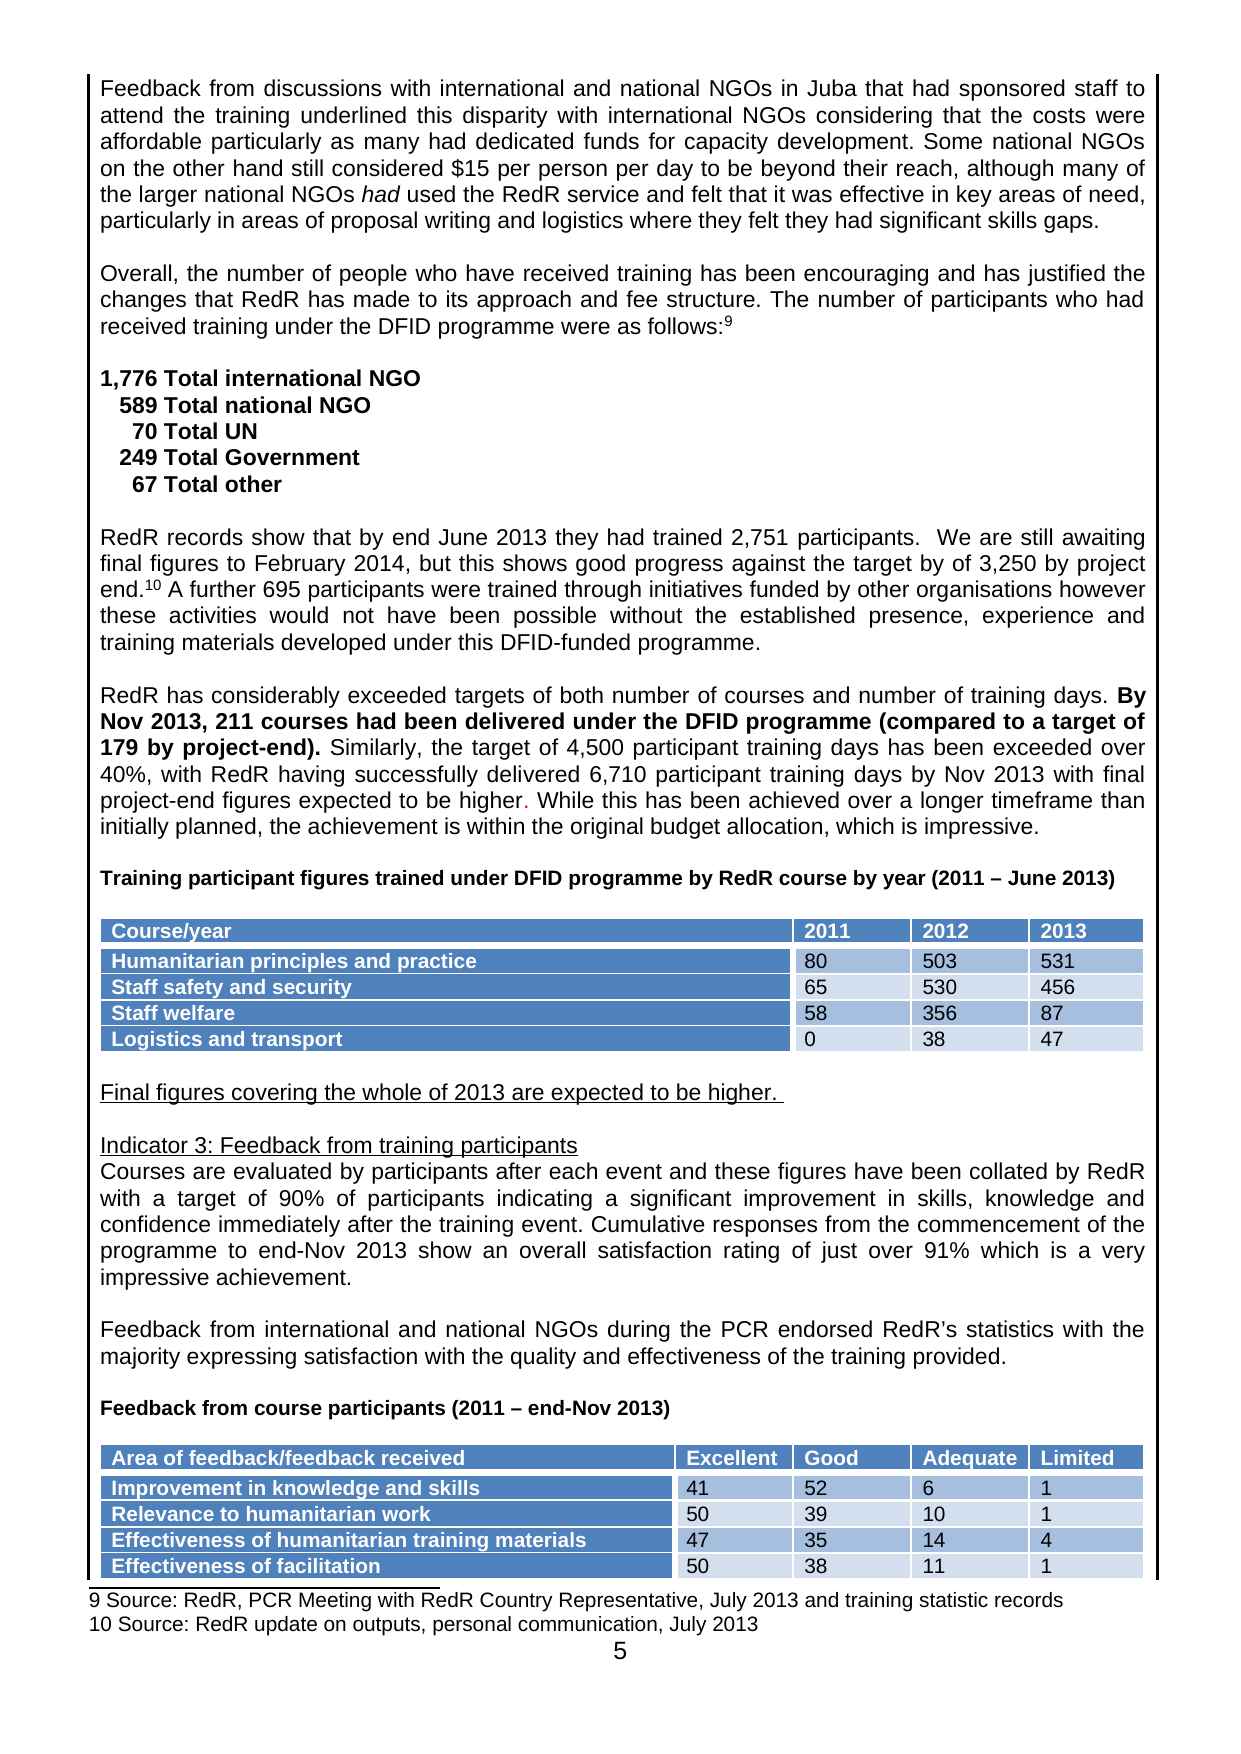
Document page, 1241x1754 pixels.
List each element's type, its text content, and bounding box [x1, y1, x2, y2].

table_cell Effectiveness of facilitation [101, 1553, 672, 1578]
table_cell 38 [794, 1554, 910, 1578]
table_cell Effectiveness of humanitarian training materials [101, 1528, 672, 1552]
table_header Area of feedback/feedback received [101, 1445, 674, 1469]
table_header Limited [1030, 1445, 1143, 1469]
table_cell 50 [678, 1554, 792, 1578]
table_cell 38 [912, 1027, 1028, 1051]
table_cell 4 [1030, 1528, 1143, 1552]
table_cell 530 [912, 975, 1028, 999]
table_header 2013 [1030, 919, 1143, 942]
table_cell 1 [1030, 1554, 1143, 1578]
table_cell Staff safety and security [101, 974, 790, 999]
table_cell 356 [912, 1001, 1028, 1025]
table_cell Relevance to humanitarian work [101, 1501, 672, 1526]
table_header 2012 [912, 919, 1028, 942]
table_cell 6 [912, 1476, 1028, 1499]
table_cell 52 [794, 1476, 910, 1499]
table_cell 50 [678, 1502, 792, 1526]
table_cell Staff welfare [101, 1001, 790, 1025]
table_cell 65 [796, 975, 910, 999]
table_cell Improvement in knowledge and skills [101, 1476, 672, 1499]
table_header Adequate [912, 1445, 1028, 1469]
table_header Good [794, 1445, 910, 1469]
table_cell 503 [912, 949, 1028, 973]
table_header Excellent [676, 1445, 792, 1469]
table_cell 1 [1030, 1476, 1143, 1499]
table_header Course/year [101, 919, 792, 942]
table_cell 1 [1030, 1502, 1143, 1526]
table_cell 80 [796, 949, 910, 973]
table_cell 456 [1030, 975, 1143, 999]
table_cell 14 [912, 1528, 1028, 1552]
table_cell 35 [794, 1528, 910, 1552]
table_cell 41 [678, 1476, 792, 1499]
table_cell 11 [912, 1554, 1028, 1578]
table_cell 39 [794, 1502, 910, 1526]
table_cell 87 [1030, 1001, 1143, 1025]
table_cell 10 [912, 1502, 1028, 1526]
table_cell Humanitarian principles and practice [101, 949, 790, 973]
table_cell 47 [678, 1528, 792, 1552]
table_cell 58 [796, 1001, 910, 1025]
table_cell 0 [796, 1027, 910, 1051]
table_header 2011 [794, 919, 910, 942]
table_cell 47 [1030, 1027, 1143, 1051]
table_cell Output 1: final score and performance description: A+ - Output moderately exceeded expectation Final Results: Overall, sound progress has been made in achieving and, in some cases, exceeding the RedR project indicators. This is particularly true of the quantity of training delivered the indicator for which has been exceeded by over 50%. These results are supported by consistently good feedback, which over the entire project term has exceeded the indicator set (90%), reaching on average 91% at project completion. This suggests that there is both a demand for the training courses offered (albeit some more than others) and satisfaction with the content and approach taken by RedR. Indicator 1: Learning Needs Assessment (LNA) Two learning needs assessments have been undertaken since the project was launched in 2011. The first was conducted in April 2011 to provide a baseline and the second was undertaken in December 2012. The reflections of the RedR team were that participation in the exercise and the quality of the analysis has understandably improved over time (83 organisations participated in the second LNA). Issues of note arising from the most recent Assessment include the following; Juba was the favoured training location. Despite the focus on moving the locus of training to field locations in recent months, 90% of the respondents indicated that Juba was their favoured location for training (only 57% of the agencies that responded had activities in Juba). Satisfaction levels with RedR’s services are extremely high. Of those participating 92% had prior knowledge of RedR and over half of international NGO respondents and a third of national NGO respondents had sent their staff for training courses. Of these, over 90% were satisfied or very satisfied with the training provided. Over three-quarters said that as a consequence they had seen an improvement in staff skills, policies, procedures or staff working practices. Despite logistics and staff welfare training courses being the most poorly attended/having the least demand, the courses were considered by the LNA participants to be where the greatest skills gap exists (78% and 80% respectively). Organisational capacity in terms of budget provision and qualified staff emerged as a constraint for all agencies that responded in meeting training and learning needs for their humanitarian staff. While over 70% of international NGOs has a budget for staff training, only 18% of national NGOs had access to financial resources and as a consequence, 90% of national NGOs considered costs as the biggest constraint to staff development (for international NGOs time was the biggest constraint with over 70% of agencies highlighting this). The LNA showed that over three-quarters of International NGOs saw an improvement in staff skills, policies, procedures or working practices as a direct result of RedR training, while 100% of National NGOs reported an improvement. Specific improvements were noted in the following areas: The quality of staff reporting; management of staff and staff performance; improvements in organisational security, communication around security and staff confidence in working in insecure environments; management of stress and support for staff affected by trauma; overall planning of humanitarian projects, and; integration of humanitarian principles in project design and implementation. Indicator 2: Training Courses RedR initially offered four core training courses on a three-month calendar which included (i) Logistics and transport (ii) Staff welfare (iii) Staff safety and security, and (iv) Humanitarian principles and practice. While these have had significant uptake, it took time for RedR to become established in South Sudan as they had to set up the operation at the same time as marketing their training products. After the set-up, there was a period during which training courses were confined to Juba which proved successful as there was considerable demand, but interest has waned somewhat over time and so RedR has increasingly moved to offering tailored courses to meet organisations’ needs in the field. These have become more popular as agencies knowledge of RedR’s capacity and performance as a training provider has grown. New and bespoke courses have included needs assessments in emergencies, disaster risk reduction, hostile environment first Aid and team building in a humanitarian environment (see table below) Courses conducted per subject area (by end-Nov 2013) One reason for the limited interest in attending Juba-based trainings was considered to be the gradual move of staff from Juba to field locations linked to the high cost and limited availability of transport between locations. For this reason, RedR changed their strategy to adopt a field-based approach to training. For field trainings, the cost of subsistence and accommodation for RedR training staff is covered by the client agency as part of a cost-sharing agreement. This change in emphasis has allowed RedR to address very specific skills or knowledge gaps within organisations. By adopting this approach RedR was able to significantly improve the impact of its training by focusing on teams rather than individuals. For example, during October 2012 – March 2013, 60 World Vision staff in Jonglei and 30 South Sudan Red Cross staff in Eastern Equatoria were trained on hostile environment first aid and ground search and rescue, and 26 Oxfam staff in Upper Nile received two week long WASH training. Between October 2012 and March 2013 almost half of the courses (31 out of 68) were provided outside Juba including locations with the highest humanitarian need such as Yida, Maban, Agok, Fangak, Bor, Malakal and Bentiu all in Upper Nile, Unity and Bor. Other courses were delivered in Northern and Western Bahr El Ghazal, Eastern Equatoria and parts of Central Equatoria. While RedR initially levied a training charge of $50 and $30 per person per day for international and national NGO participants respectively, it was felt that this cost was too high, particularly for the national NGOs (as the LNA shows). In light of this RedR decreased its costs to $30 and $15 per person per day. This change was made with a view to maximising participation of agencies. The cost is justified by the need to supplement the budget and to ensure that agencies own and engage in the training process which might not have happened if a free service was offered. The reduction in costs hasn’t changed the fact that some national NGOs still find them prohibitively expensive and hence are unable to benefit from RedR’s services. Feedback from discussions with international and national NGOs in Juba that had sponsored staff to attend the training underlined this disparity with international NGOs considering that the costs were affordable particularly as many had dedicated funds for capacity development. Some national NGOs on the other hand still considered $15 per person per day to be beyond their reach, although many of the larger national NGOs had used the RedR service and felt that it was effective in key areas of need, particularly in areas of proposal writing and logistics where they felt they had significant skills gaps. Overall, the number of people who have received training has been encouraging and has justified the changes that RedR has made to its approach and fee structure. The number of participants who had received training under the DFID programme were as follows: 1,776 Total international NGO 589 Total national NGO 70 Total UN 249 Total Government 67 Total other RedR records show that by end June 2013 they had trained 2,751 participants. We are still awaiting final figures to February 2014, but this shows good progress against the target by of 3,250 by project end. A further 695 participants were trained through initiatives funded by other organisations however these activities would not have been possible without the established presence, experience and training materials developed under this DFID-funded programme. RedR has considerably exceeded targets of both number of courses and number of training days. By Nov 2013, 211 courses had been delivered under the DFID programme (compared to a target of 179 by project-end). Similarly, the target of 4,500 participant training days has been exceeded over 40%, with RedR having successfully delivered 6,710 participant training days by Nov 2013 with final project-end figures expected to be higher. While this has been achieved over a longer timeframe than initially planned, the achievement is within the original budget allocation, which is impressive. Training participant figures trained under DFID programme by RedR course by year (2011 – June 2013) Final figures covering the whole of 2013 are expected to be higher. Indicator 3: Feedback from training participants Courses are evaluated by participants after each event and these figures have been collated by RedR with a target of 90% of participants indicating a significant improvement in skills, knowledge and confidence immediately after the training event. Cumulative responses from the commencement of the programme to end-Nov 2013 show an overall satisfaction rating of just over 91% which is a very impressive achievement. Feedback from international and national NGOs during the PCR endorsed RedR’s statistics with the majority expressing satisfaction with the quality and effectiveness of the training provided. Feedback from course participants (2011 – end-Nov 2013) Worthy of note is that 92% of the participants rated their improvement in knowledge and skills as being excellent or good with similarly high scores for the effectiveness of training materials (84% excellent/good) and facilitation (87% excellent/good). The figures suggest that RedR’s training programme has been of a very high standard. [90, 74, 1156, 1580]
table_cell 531 [1030, 949, 1143, 973]
table_cell Logistics and transport [101, 1026, 790, 1051]
